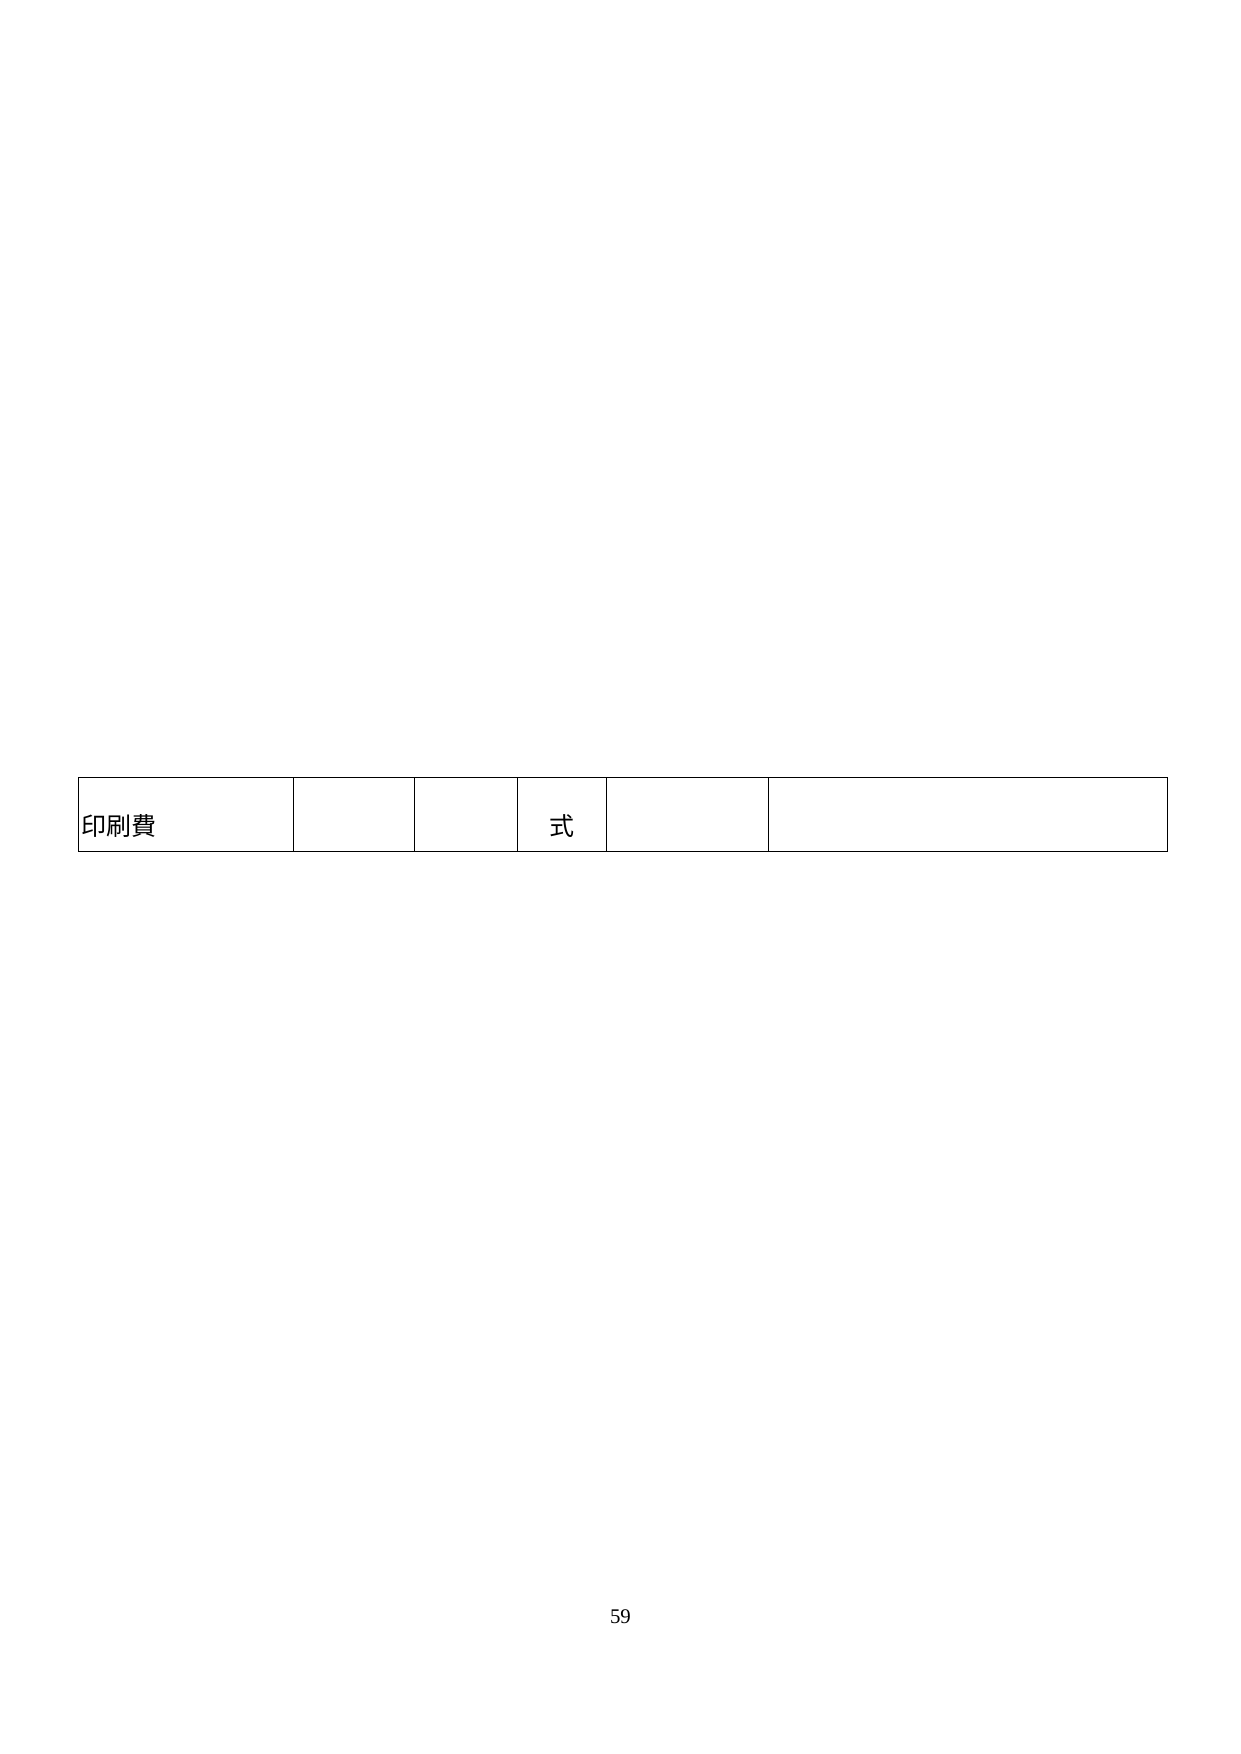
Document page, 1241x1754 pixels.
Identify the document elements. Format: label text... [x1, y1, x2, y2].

table_cell [294, 778, 414, 851]
table_cell [769, 778, 1167, 851]
table_cell [415, 778, 517, 851]
table_cell 印刷費 [79, 778, 293, 851]
table_cell 式 [518, 778, 606, 851]
table_cell [607, 778, 768, 851]
